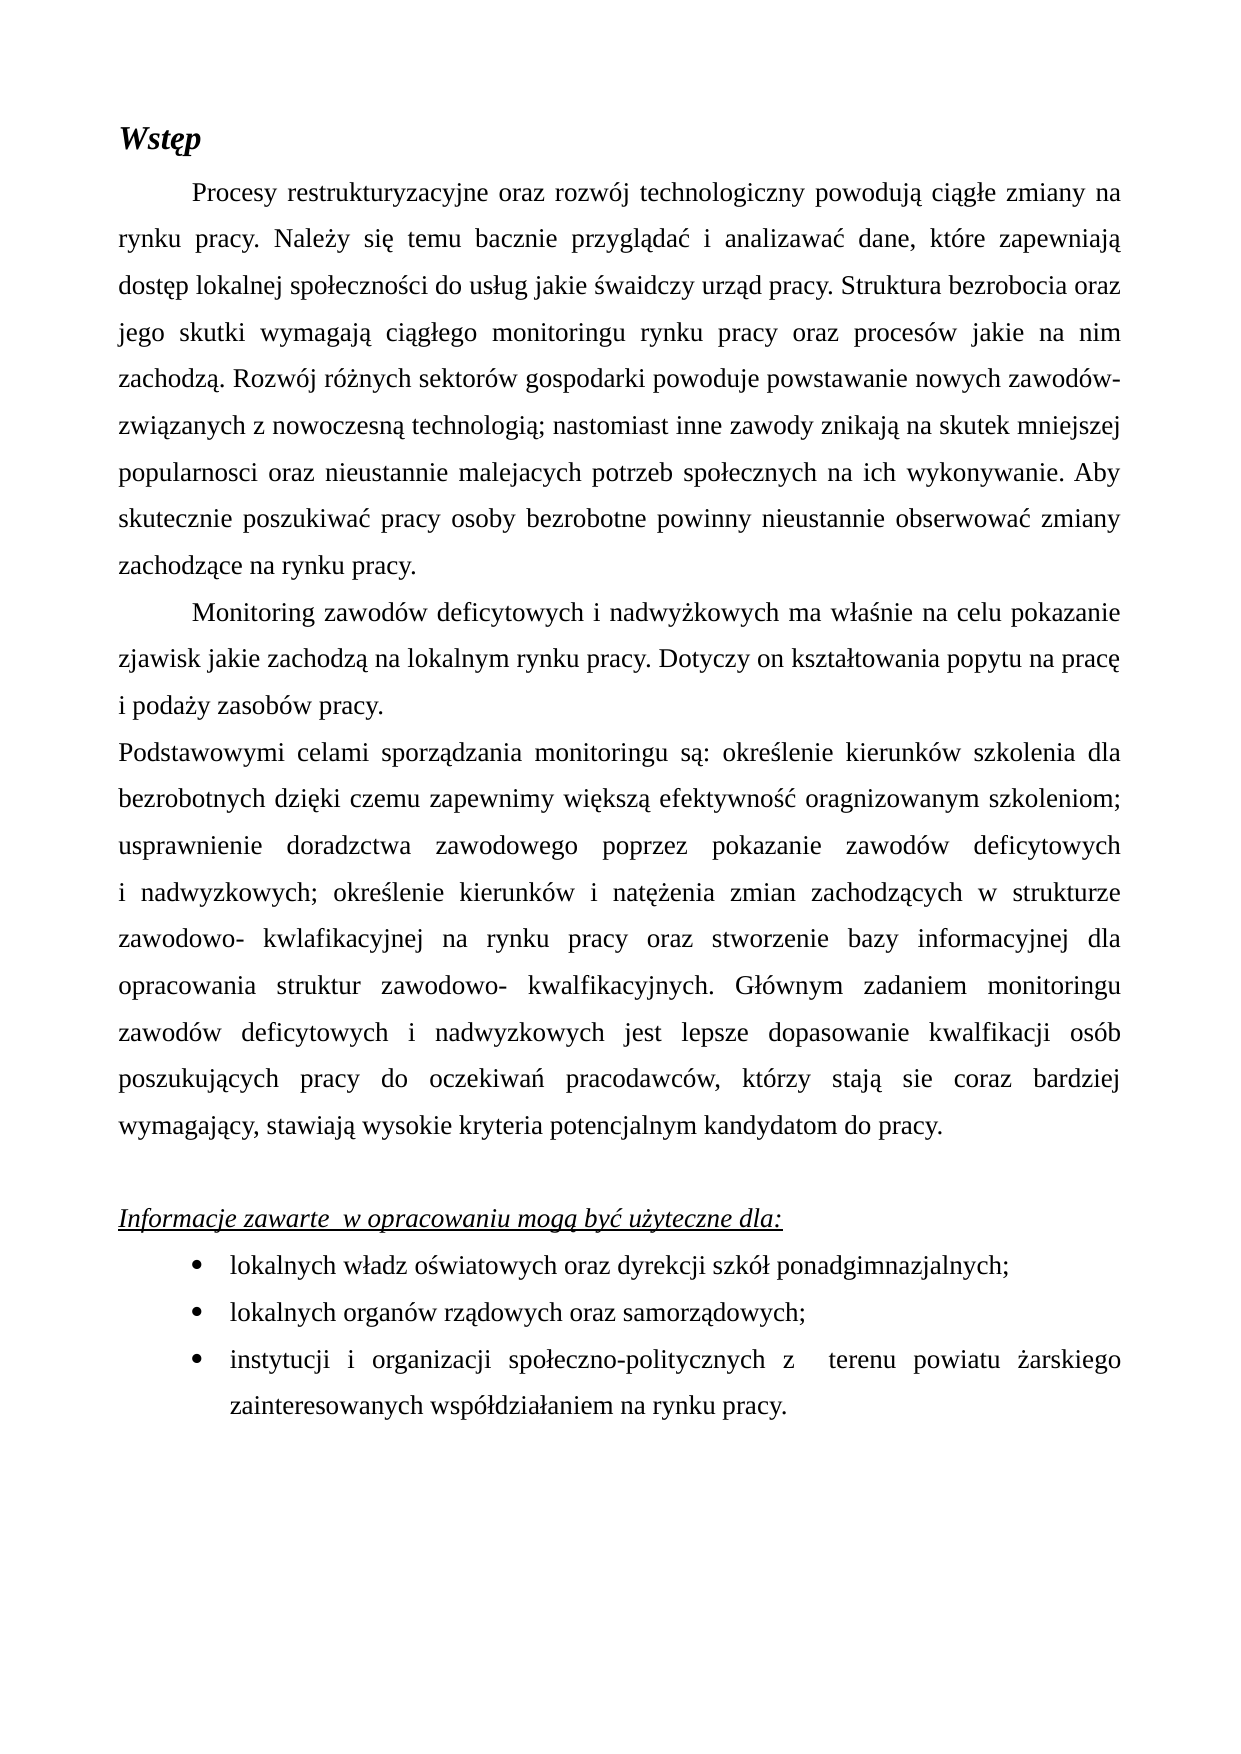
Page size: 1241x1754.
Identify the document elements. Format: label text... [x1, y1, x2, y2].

list lokalnych władz oświatowych oraz dyrekcji szkół ponadgimnazjalnych; [192, 1249, 1122, 1280]
text Monitoring zawodów deficytowych i nadwyżkowych ma właśnie na celu pokazanie zjawisk jakie zachodzą na lokalnym rynku pracy. Dotyczy on kształtowania popytu na pracę i podaży zasobów pracy. [118, 596, 1122, 720]
text Procesy restrukturyzacyjne oraz rozwój technologiczny powodują ciągłe zmiany na rynku pracy. Należy się temu bacznie przyglądać i analizawać dane, które zapewniają dostęp lokalnej społeczności do usług jakie śwaidczy urząd pracy. Struktura bezrobocia oraz jego skutki wymagają ciągłego monitoringu rynku pracy oraz procesów jakie na nim zachodzą. Rozwój różnych sektorów gospodarki powoduje powstawanie nowych zawodów- związanych z nowoczesną technologią; nastomiast inne zawody znikają na skutek mniejszej popularnosci oraz nieustannie malejacych potrzeb społecznych na ich wykonywanie. Aby skutecznie poszukiwać pracy osoby bezrobotne powinny nieustannie obserwować zmiany zachodzące na rynku pracy. [118, 176, 1122, 580]
list instytucji i organizacji społeczno-politycznych z terenu powiatu żarskiego zainteresowanych współdziałaniem na rynku pracy. [192, 1343, 1122, 1421]
subtitle Wstęp [118, 118, 1122, 156]
list lokalnych organów rządowych oraz samorządowych; [192, 1296, 1122, 1327]
text Informacje zawarte w opracowaniu mogą być użyteczne dla: [118, 1202, 1122, 1233]
text Podstawowymi celami sporządzania monitoringu są: określenie kierunków szkolenia dla bezrobotnych dzięki czemu zapewnimy większą efektywność oragnizowanym szkoleniom; usprawnienie doradzctwa zawodowego poprzez pokazanie zawodów deficytowych i nadwyzkowych; określenie kierunków i natężenia zmian zachodzących w strukturze zawodowo- kwlafikacyjnej na rynku pracy oraz stworzenie bazy informacyjnej dla opracowania struktur zawodowo- kwalfikacyjnych. Głównym zadaniem monitoringu zawodów deficytowych i nadwyzkowych jest lepsze dopasowanie kwalfikacji osób poszukujących pracy do oczekiwań pracodawców, którzy stają sie coraz bardziej wymagający, stawiają wysokie kryteria potencjalnym kandydatom do pracy. [118, 736, 1122, 1140]
